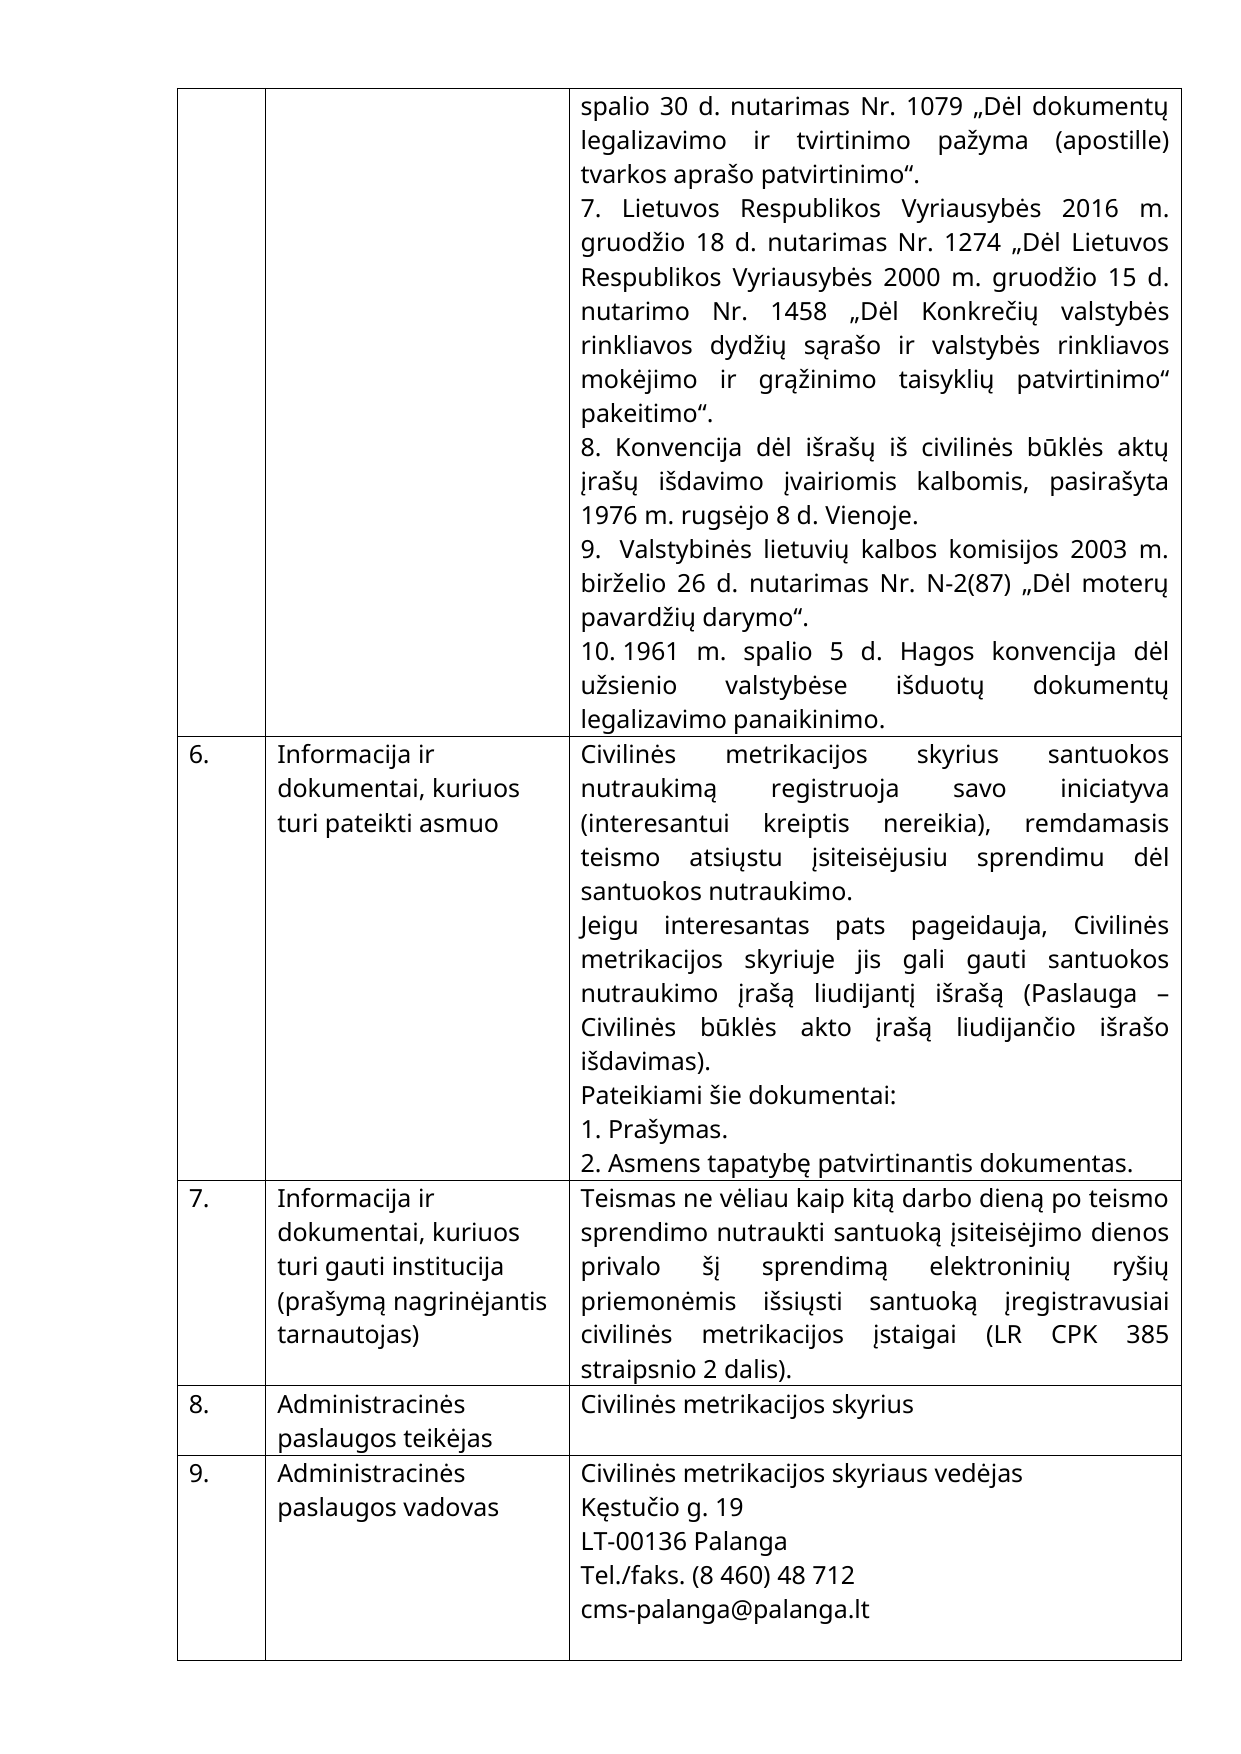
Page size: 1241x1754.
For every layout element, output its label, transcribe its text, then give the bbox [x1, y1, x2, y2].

table_cell 7. [178, 1181, 265, 1385]
table_cell Civilinės metrikacijos skyrius [570, 1386, 1181, 1454]
table_cell spalio 30 d. nutarimas Nr. 1079 „Dėl dokumentų legalizavimo ir tvirtinimo pažyma (apostille) tvarkos aprašo patvirtinimo“. 7. Lietuvos Respublikos Vyriausybės 2016 m. gruodžio 18 d. nutarimas Nr. 1274 „Dėl Lietuvos Respublikos Vyriausybės 2000 m. gruodžio 15 d. nutarimo Nr. 1458 „Dėl Konkrečių valstybės rinkliavos dydžių sąrašo ir valstybės rinkliavos mokėjimo ir grąžinimo taisyklių patvirtinimo“ pakeitimo“. 8. Konvencija dėl išrašų iš civilinės būklės aktų įrašų išdavimo įvairiomis kalbomis, pasirašyta 1976 m. rugsėjo 8 d. Vienoje. 9. Valstybinės lietuvių kalbos komisijos 2003 m. birželio 26 d. nutarimas Nr. N-2(87) „Dėl moterų pavardžių darymo“. 10. 1961 m. spalio 5 d. Hagos konvencija dėl užsienio valstybėse išduotų dokumentų legalizavimo panaikinimo. [570, 89, 1181, 736]
table_cell [178, 89, 265, 736]
table_cell Informacija ir dokumentai, kuriuos turi pateikti asmuo [266, 737, 569, 1180]
table_cell 8. [178, 1386, 265, 1454]
table_cell Civilinės metrikacijos skyrius santuokos nutraukimą registruoja savo iniciatyva (interesantui kreiptis nereikia), remdamasis teismo atsiųstu įsiteisėjusiu sprendimu dėl santuokos nutraukimo. Jeigu interesantas pats pageidauja, Civilinės metrikacijos skyriuje jis gali gauti santuokos nutraukimo įrašą liudijantį išrašą (Paslauga – Civilinės būklės akto įrašą liudijančio išrašo išdavimas). Pateikiami šie dokumentai: 1. Prašymas. 2. Asmens tapatybę patvirtinantis dokumentas. [570, 737, 1181, 1180]
table_cell Civilinės metrikacijos skyriaus vedėjas Kęstučio g. 19 LT-00136 Palanga Tel./faks. (8 460) 48 712 cms-palanga@palanga.lt [570, 1456, 1181, 1660]
table_cell 9. [178, 1456, 265, 1660]
table_cell [266, 89, 569, 736]
table_cell Informacija ir dokumentai, kuriuos turi gauti institucija (prašymą nagrinėjantis tarnautojas) [266, 1181, 569, 1385]
table_cell Teismas ne vėliau kaip kitą darbo dieną po teismo sprendimo nutraukti santuoką įsiteisėjimo dienos privalo šį sprendimą elektroninių ryšių priemonėmis išsiųsti santuoką įregistravusiai civilinės metrikacijos įstaigai (LR CPK 385 straipsnio 2 dalis). [570, 1181, 1181, 1385]
table_cell 6. [178, 737, 265, 1180]
table_cell Administracinės paslaugos teikėjas [266, 1386, 569, 1454]
table_cell Administracinės paslaugos vadovas [266, 1456, 569, 1660]
